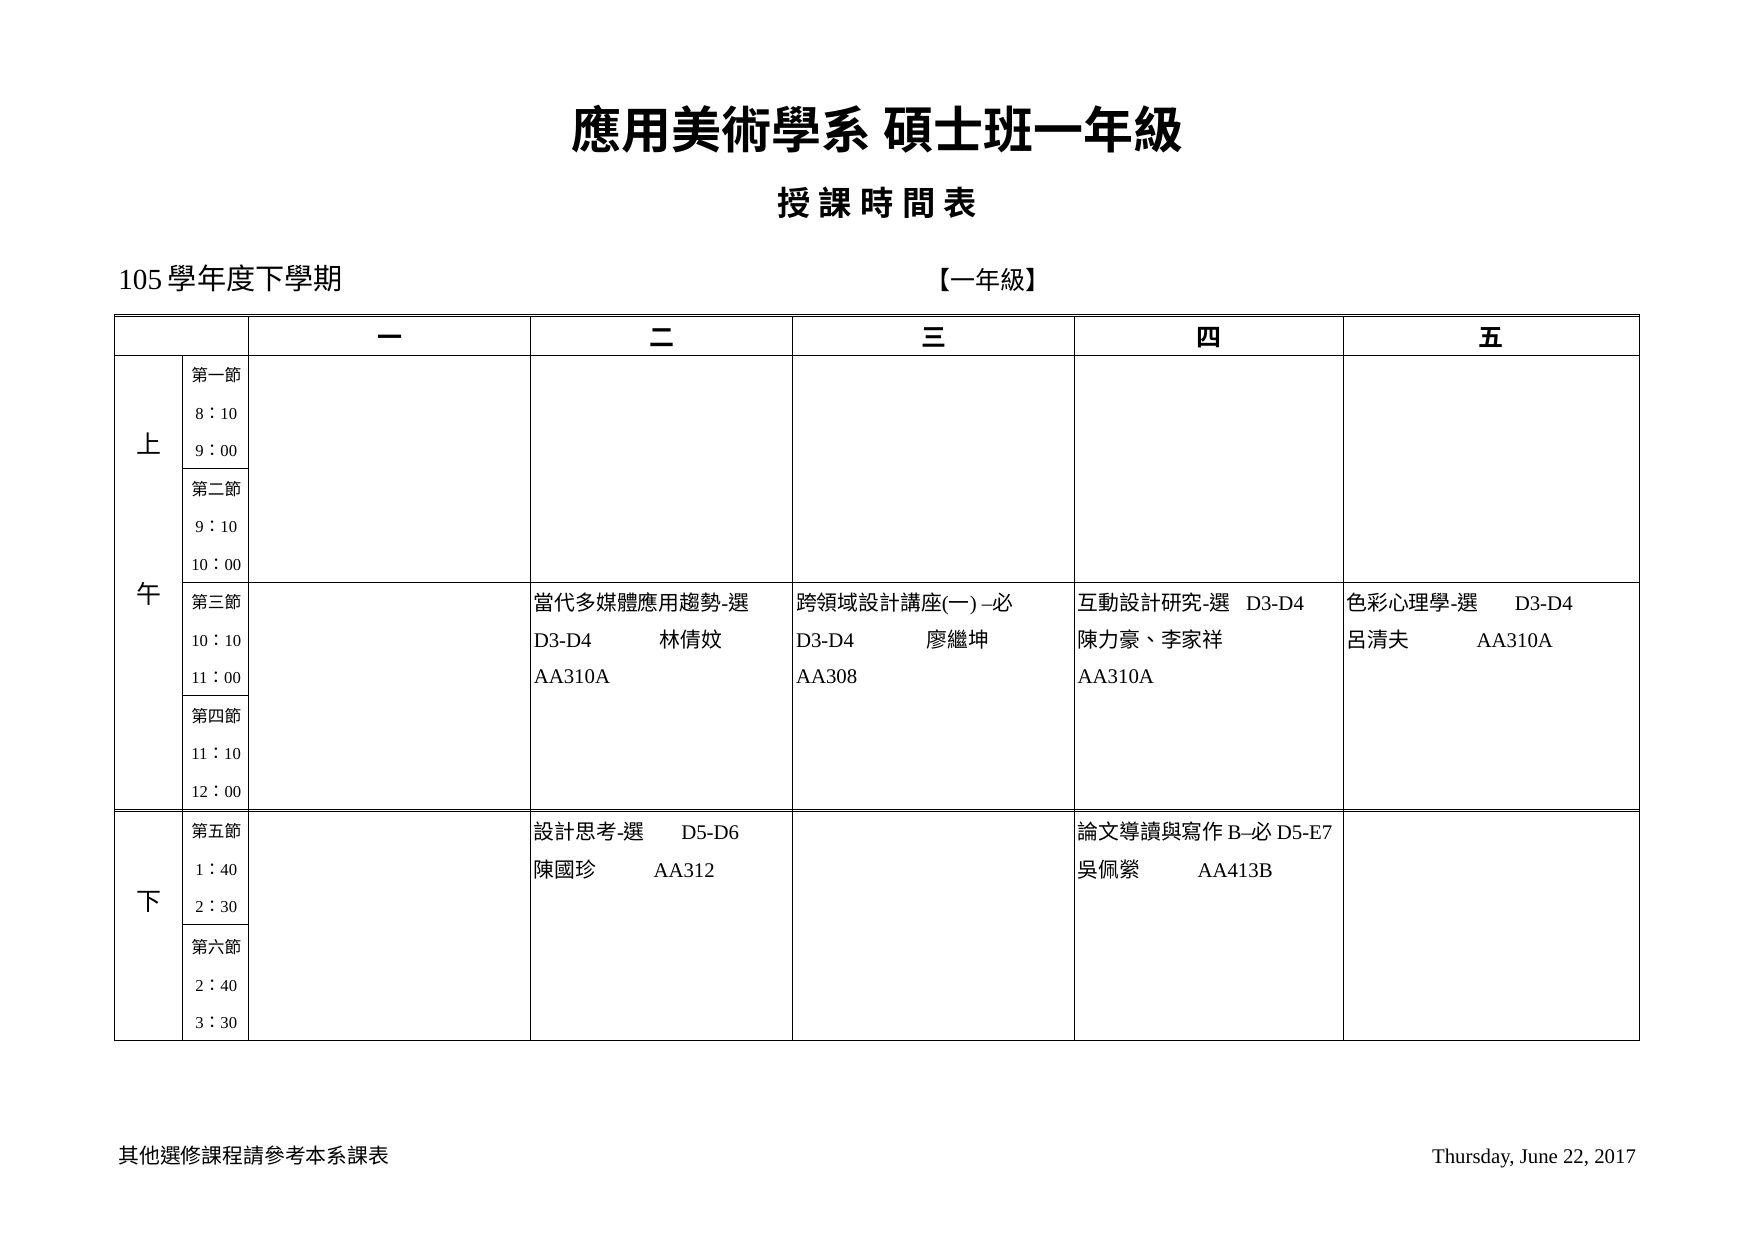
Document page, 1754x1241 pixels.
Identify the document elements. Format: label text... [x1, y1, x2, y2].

table_cell 第三節 10：10 11：00 [183, 583, 248, 695]
table_cell 第四節 11：10 12：00 [183, 696, 248, 809]
table_cell 上 午 [115, 356, 182, 809]
table_cell 跨領域設計講座(一) –必 D3-D4 廖繼坤 AA308 [793, 583, 1074, 809]
table_header 二 [531, 317, 792, 354]
table_cell 下 [115, 812, 182, 1040]
table_header 五 [1344, 317, 1639, 354]
table_header 四 [1075, 317, 1343, 354]
table_header [115, 317, 248, 354]
table_cell 當代多媒體應用趨勢-選 D3-D4 林倩妏 AA310A [531, 583, 792, 809]
table_cell 第六節 2：40 3：30 [183, 925, 248, 1040]
table_cell [249, 356, 530, 582]
text 授 課 時 間 表 [118, 164, 1636, 239]
table_cell 第二節 9：10 10：00 [183, 469, 248, 582]
table_cell 第五節 1：40 2：30 [183, 812, 248, 924]
table_header 三 [793, 317, 1074, 354]
table_cell [793, 356, 1074, 582]
table_cell [1075, 356, 1343, 582]
table_cell [1344, 356, 1639, 582]
table_cell [1344, 812, 1639, 1040]
table_cell [249, 583, 530, 809]
table_cell 論文導讀與寫作B–必D5-E7 吳佩縈 AA413B [1075, 812, 1343, 1040]
table_cell [531, 356, 792, 582]
table_cell 設計思考-選 D5-D6 陳國珍 AA312 [531, 812, 792, 1040]
text 105學年度下學期 【一年級】 [118, 239, 1636, 314]
table_cell [793, 812, 1074, 1040]
text 應用美術學系 碩士班一年級 [118, 89, 1636, 164]
table_cell 互動設計研究-選 D3-D4 陳力豪、李家祥 AA310A [1075, 583, 1343, 809]
table_header 一 [249, 317, 530, 354]
table_cell 第一節 8：10 9：00 [183, 356, 248, 468]
table_cell [249, 812, 530, 1040]
table_cell 色彩心理學-選 D3-D4 呂清夫 AA310A [1344, 583, 1639, 809]
